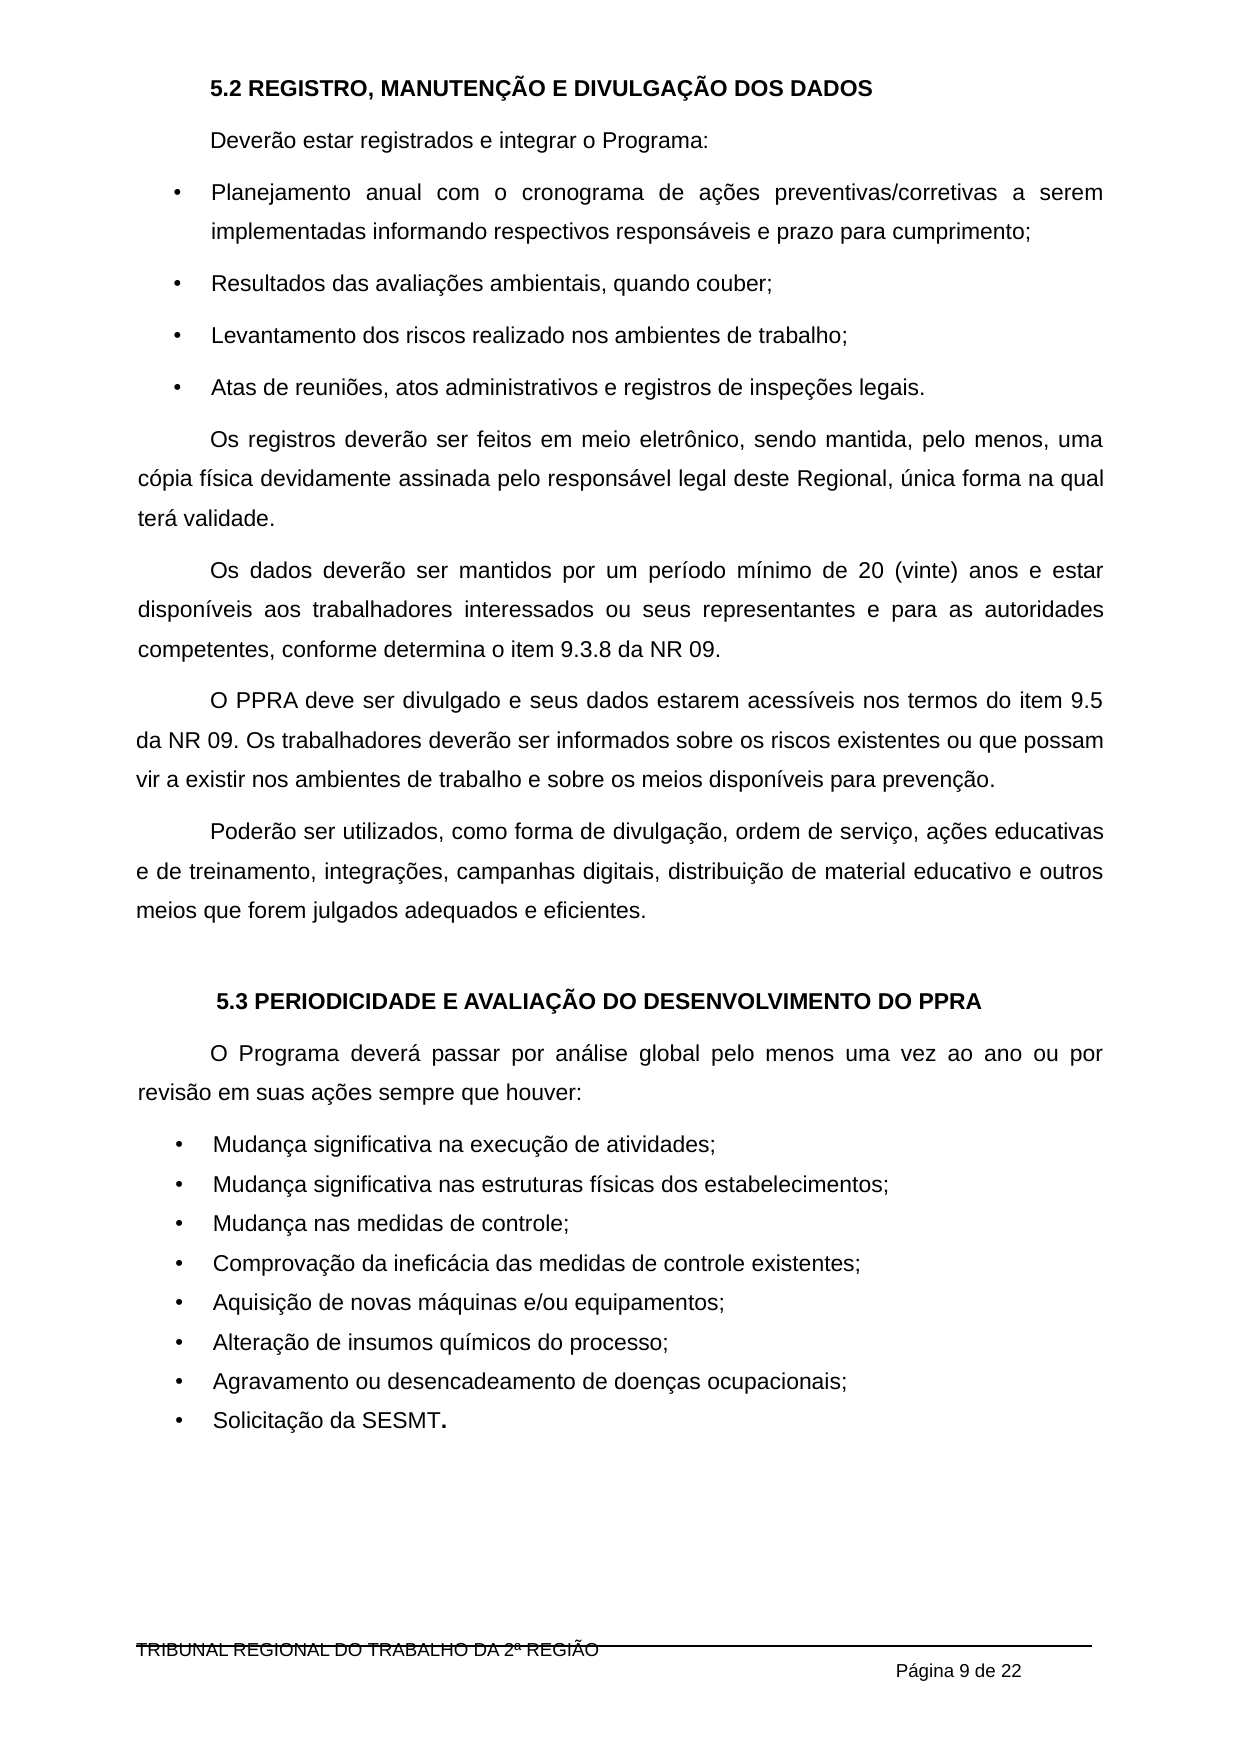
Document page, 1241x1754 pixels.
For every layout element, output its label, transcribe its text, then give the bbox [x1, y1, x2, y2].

list Levantamento dos riscos realizado nos ambientes de trabalho; [173, 322, 1104, 348]
text Deverão estar registrados e integrar o Programa: [136, 127, 1104, 153]
list Aquisição de novas máquinas e/ou equipamentos; [175, 1289, 1104, 1315]
list Solicitação da SESMT. [175, 1407, 1104, 1434]
list Mudança significativa nas estruturas físicas dos estabelecimentos; [175, 1171, 1104, 1197]
text 5.3 PERIODICIDADE E AVALIAÇÃO DO DESENVOLVIMENTO DO PPRA [136, 988, 1104, 1014]
text Poderão ser utilizados, como forma de divulgação, ordem de serviço, ações educativas e de treinamento, integrações, campanhas digitais, distribuição de material educativo e outros meios que forem julgados adequados e eficientes. [136, 818, 1104, 923]
list Alteração de insumos químicos do processo; [175, 1328, 1104, 1355]
list Mudança nas medidas de controle; [175, 1210, 1104, 1236]
list Comprovação da ineficácia das medidas de controle existentes; [175, 1249, 1104, 1276]
text Os registros deverão ser feitos em meio eletrônico, sendo mantida, pelo menos, uma cópia física devidamente assinada pelo responsável legal deste Regional, única forma na qual terá validade. [138, 426, 1104, 531]
text Os dados deverão ser mantidos por um período mínimo de 20 (vinte) anos e estar disponíveis aos trabalhadores interessados ou seus representantes e para as autoridades competentes, conforme determina o item 9.3.8 da NR 09. [138, 557, 1104, 662]
text O Programa deverá passar por análise global pelo menos uma vez ao ano ou por revisão em suas ações sempre que houver: [138, 1040, 1104, 1106]
text 5.2 REGISTRO, MANUTENÇÃO E DIVULGAÇÃO DOS DADOS [136, 75, 1104, 101]
list Resultados das avaliações ambientais, quando couber; [173, 270, 1104, 296]
list Agravamento ou desencadeamento de doenças ocupacionais; [175, 1368, 1104, 1394]
list Atas de reuniões, atos administrativos e registros de inspeções legais. [173, 374, 1104, 400]
list Planejamento anual com o cronograma de ações preventivas/corretivas a serem implementadas informando respectivos responsáveis e prazo para cumprimento; [173, 179, 1104, 244]
text O PPRA deve ser divulgado e seus dados estarem acessíveis nos termos do item 9.5 da NR 09. Os trabalhadores deverão ser informados sobre os riscos existentes ou que possam vir a existir nos ambientes de trabalho e sobre os meios disponíveis para prevenção. [136, 687, 1104, 793]
list Mudança significativa na execução de atividades; [175, 1131, 1104, 1157]
